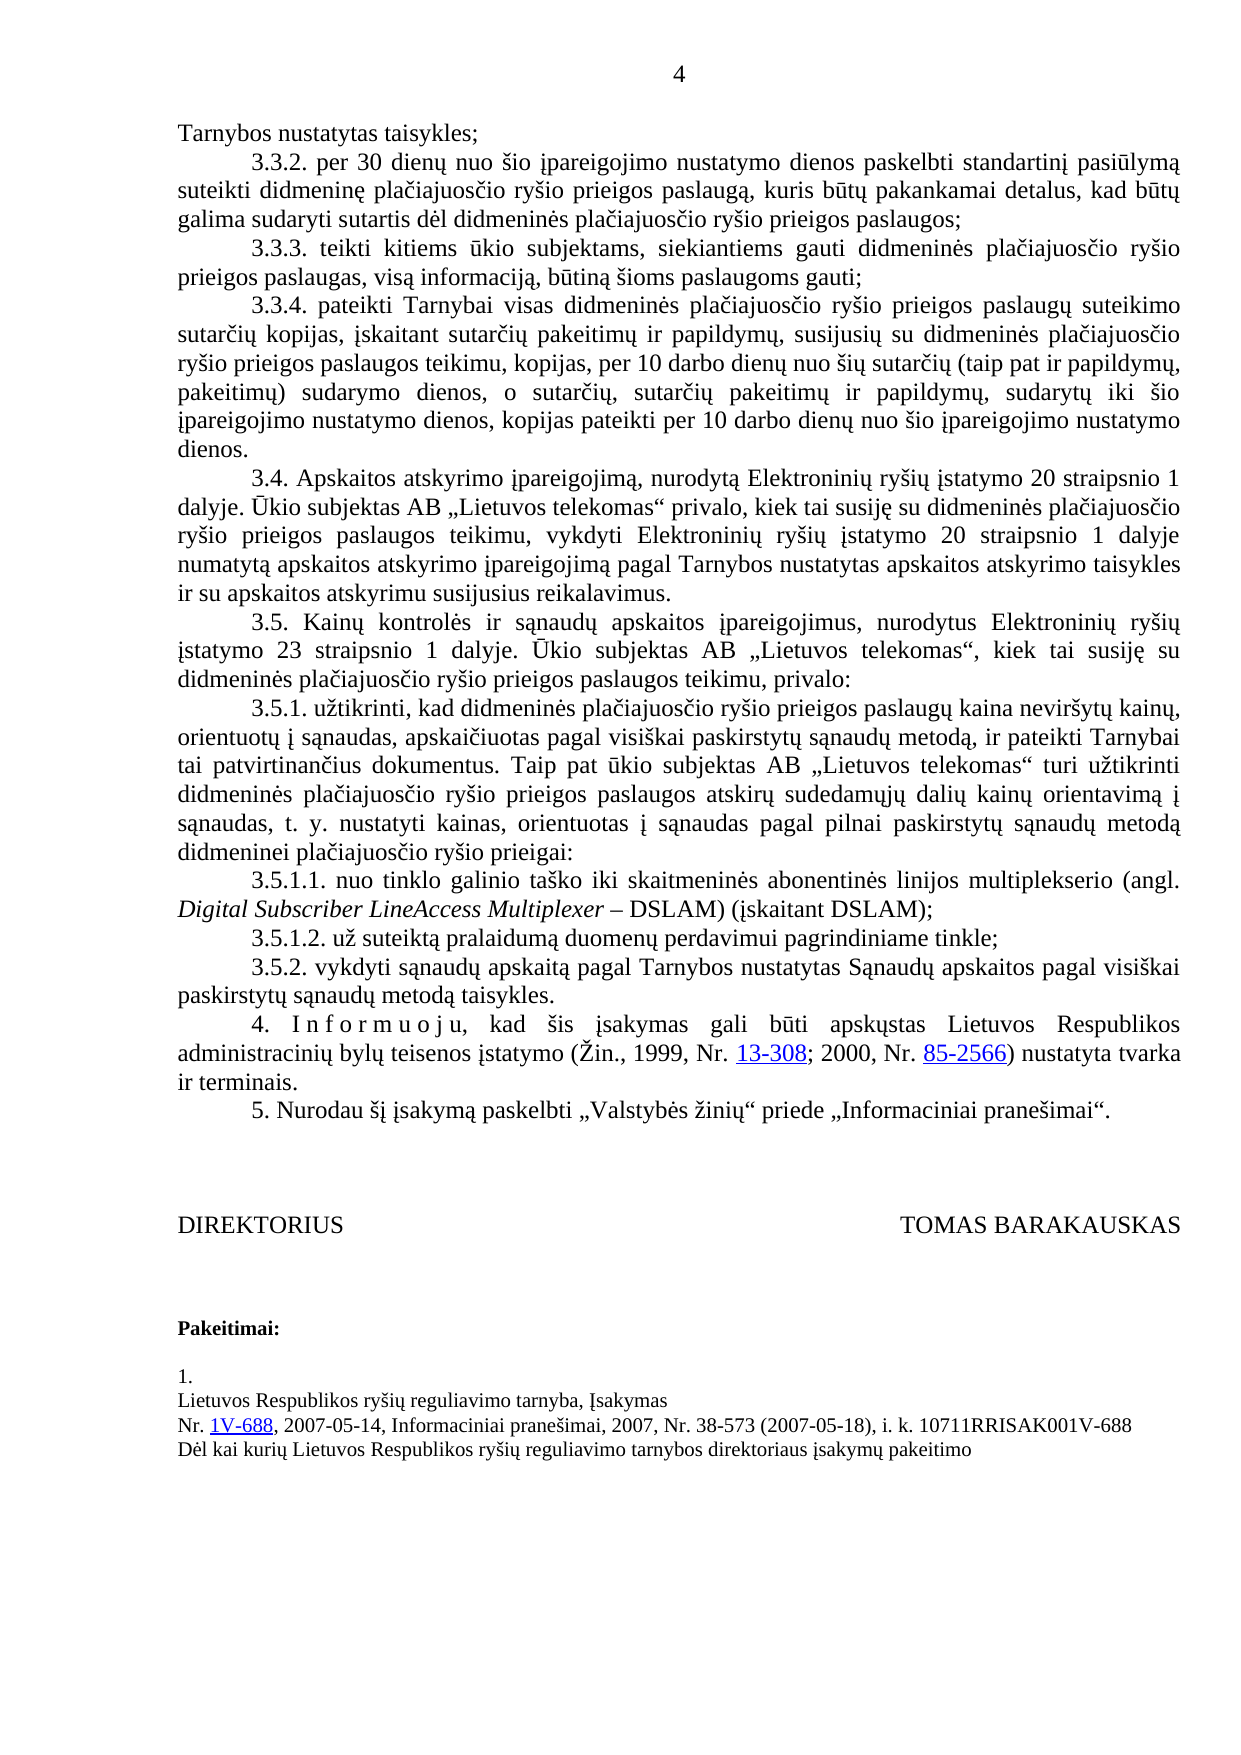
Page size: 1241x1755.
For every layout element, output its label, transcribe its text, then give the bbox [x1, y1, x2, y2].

text 3.3.4. pateikti Tarnybai visas didmeninės plačiajuosčio ryšio prieigos paslaugų suteikimo sutarčių kopijas, įskaitant sutarčių pakeitimų ir papildymų, susijusių su didmeninės plačiajuosčio ryšio prieigos paslaugos teikimu, kopijas, per 10 darbo dienų nuo šių sutarčių (taip pat ir papildymų, pakeitimų) sudarymo dienos, o sutarčių, sutarčių pakeitimų ir papildymų, sudarytų iki šio įpareigojimo nustatymo dienos, kopijas pateikti per 10 darbo dienų nuo šio įpareigojimo nustatymo dienos. [177, 291, 1181, 463]
text 3.5. Kainų kontrolės ir sąnaudų apskaitos įpareigojimus, nurodytus Elektroninių ryšių įstatymo 23 straipsnio 1 dalyje. Ūkio subjektas AB „Lietuvos telekomas“, kiek tai susiję su didmeninės plačiajuosčio ryšio prieigos paslaugos teikimu, privalo: [177, 607, 1181, 693]
text 3.4. Apskaitos atskyrimo įpareigojimą, nurodytą Elektroninių ryšių įstatymo 20 straipsnio 1 dalyje. Ūkio subjektas AB „Lietuvos telekomas“ privalo, kiek tai susiję su didmeninės plačiajuosčio ryšio prieigos paslaugos teikimu, vykdyti Elektroninių ryšių įstatymo 20 straipsnio 1 dalyje numatytą apskaitos atskyrimo įpareigojimą pagal Tarnybos nustatytas apskaitos atskyrimo taisykles ir su apskaitos atskyrimu susijusius reikalavimus. [177, 463, 1181, 607]
text 3.3.3. teikti kitiems ūkio subjektams, siekiantiems gauti didmeninės plačiajuosčio ryšio prieigos paslaugas, visą informaciją, būtiną šioms paslaugoms gauti; [177, 233, 1181, 291]
text DIREKTORIUS TOMAS BARAKAUSKAS [177, 1211, 1181, 1239]
text Tarnybos nustatytas taisykles; [177, 118, 1181, 147]
text Nr. 1V-688, 2007-05-14, Informaciniai pranešimai, 2007, Nr. 38-573 (2007-05-18), i. k. 10711RRISAK001V-688 [177, 1412, 1181, 1437]
text 1. [177, 1364, 1181, 1388]
text 3.5.2. vykdyti sąnaudų apskaitą pagal Tarnybos nustatytas Sąnaudų apskaitos pagal visiškai paskirstytų sąnaudų metodą taisykles. [177, 952, 1181, 1009]
text 3.5.1.1. nuo tinklo galinio taško iki skaitmeninės abonentinės linijos multiplekserio (angl. Digital Subscriber LineAccess Multiplexer – DSLAM) (įskaitant DSLAM); [177, 866, 1181, 923]
text 4. Informuoju, kad šis įsakymas gali būti apskųstas Lietuvos Respublikos administracinių bylų teisenos įstatymo (Žin., 1999, Nr. 13-308; 2000, Nr. 85-2566) nustatyta tvarka ir terminais. [177, 1009, 1181, 1096]
text Dėl kai kurių Lietuvos Respublikos ryšių reguliavimo tarnybos direktoriaus įsakymų pakeitimo [177, 1437, 1181, 1461]
text 3.5.1. užtikrinti, kad didmeninės plačiajuosčio ryšio prieigos paslaugų kaina neviršytų kainų, orientuotų į sąnaudas, apskaičiuotas pagal visiškai paskirstytų sąnaudų metodą, ir pateikti Tarnybai tai patvirtinančius dokumentus. Taip pat ūkio subjektas AB „Lietuvos telekomas“ turi užtikrinti didmeninės plačiajuosčio ryšio prieigos paslaugos atskirų sudedamųjų dalių kainų orientavimą į sąnaudas, t. y. nustatyti kainas, orientuotas į sąnaudas pagal pilnai paskirstytų sąnaudų metodą didmeninei plačiajuosčio ryšio prieigai: [177, 693, 1181, 866]
text 5. Nurodau šį įsakymą paskelbti „Valstybės žinių“ priede „Informaciniai pranešimai“. [177, 1096, 1181, 1124]
text Lietuvos Respublikos ryšių reguliavimo tarnyba, Įsakymas [177, 1388, 1181, 1412]
text 3.5.1.2. už suteiktą pralaidumą duomenų perdavimui pagrindiniame tinkle; [177, 923, 1181, 952]
text Pakeitimai: [177, 1316, 1181, 1340]
text 3.3.2. per 30 dienų nuo šio įpareigojimo nustatymo dienos paskelbti standartinį pasiūlymą suteikti didmeninę plačiajuosčio ryšio prieigos paslaugą, kuris būtų pakankamai detalus, kad būtų galima sudaryti sutartis dėl didmeninės plačiajuosčio ryšio prieigos paslaugos; [177, 147, 1181, 233]
